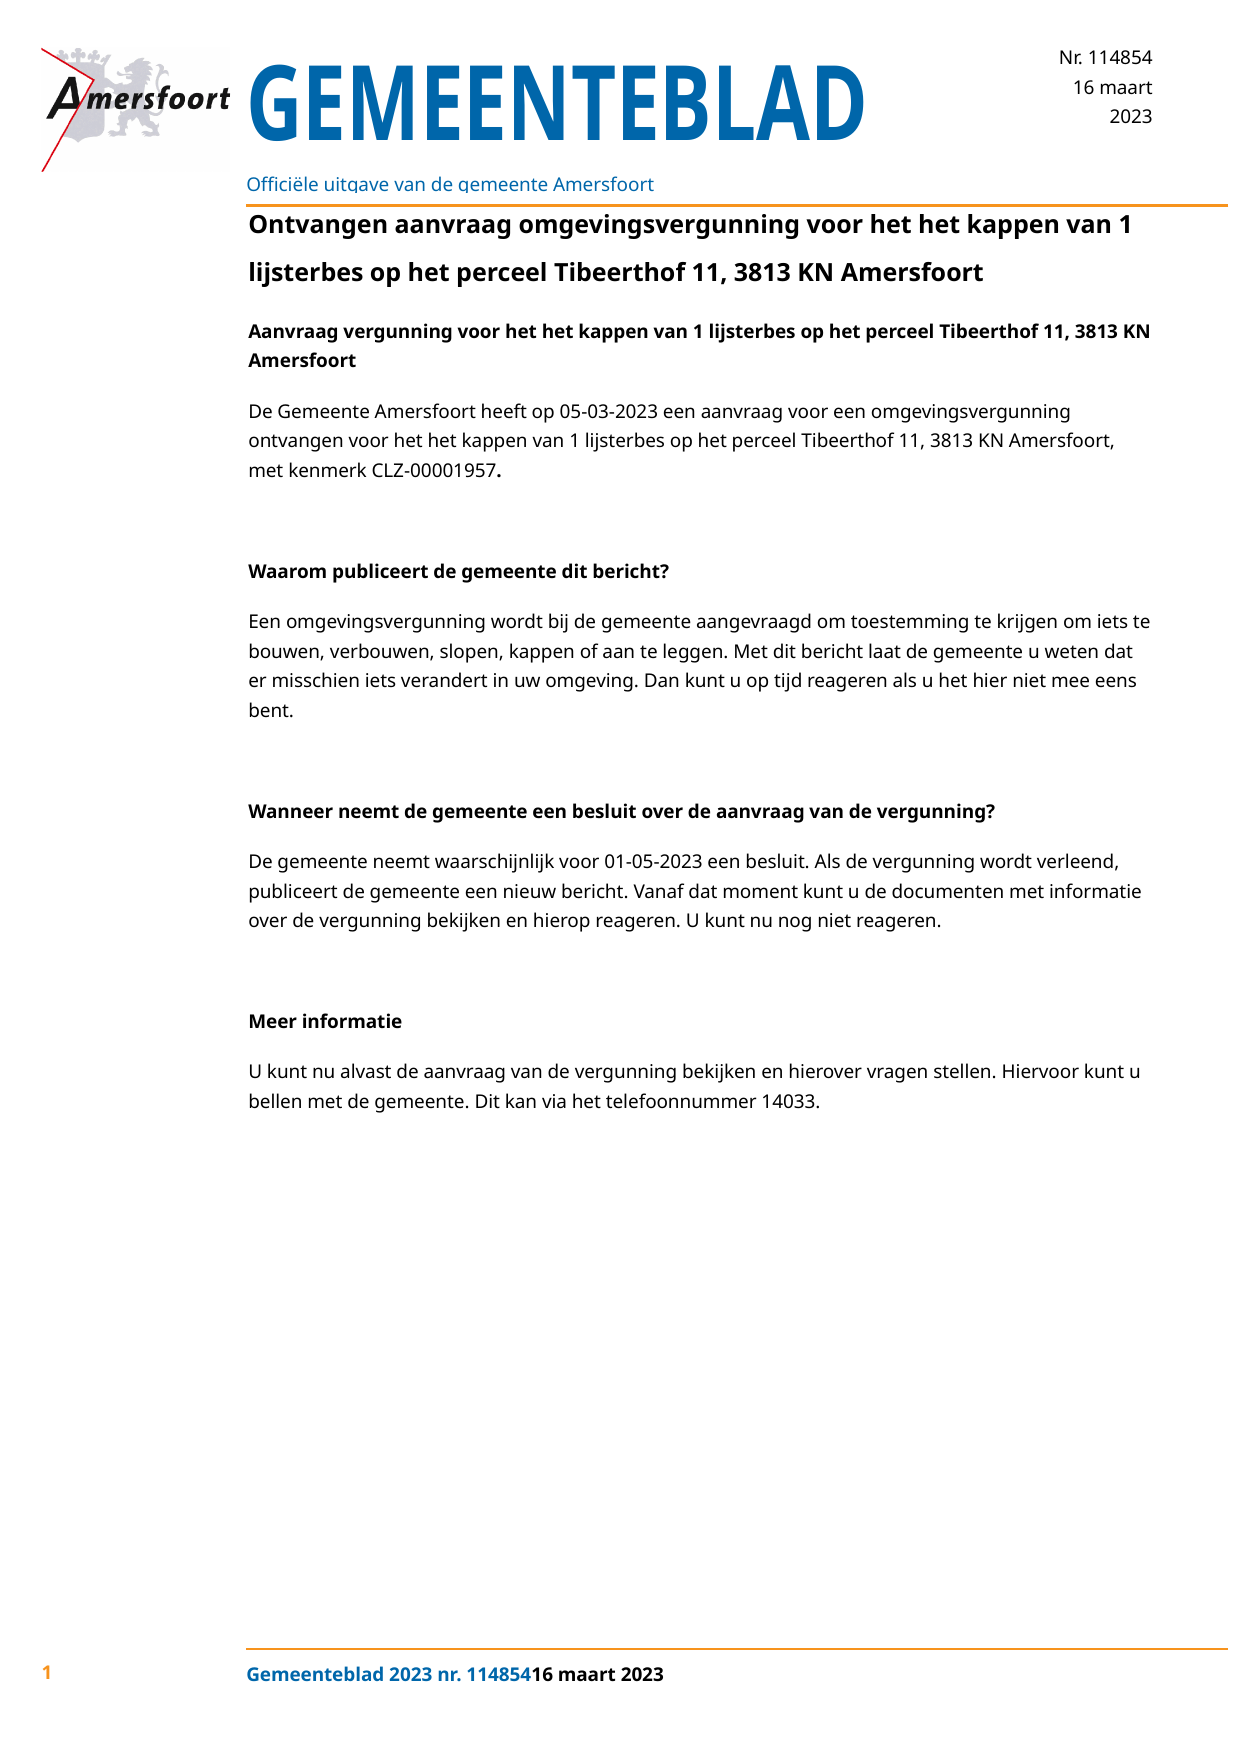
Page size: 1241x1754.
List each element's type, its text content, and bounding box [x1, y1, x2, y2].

text De gemeente neemt waarschijnlijk voor 01-05-2023 een besluit. Als de vergunning wordt verleend, publiceert de gemeente een nieuw bericht. Vanaf dat moment kunt u de documenten met informatie over de vergunning bekijken en hierop reageren. U kunt nu nog niet reageren. [248, 848, 1152, 933]
text Wanneer neemt de gemeente een besluit over de aanvraag van de vergunning? [248, 798, 1152, 824]
text Meer informatie [248, 1008, 1152, 1034]
picture [41, 47, 231, 172]
text Een omgevingsvergunning wordt bij de gemeente aangevraagd om toestemming te krijgen om iets te bouwen, verbouwen, slopen, kappen of aan te leggen. Met dit bericht laat de gemeente u weten dat er misschien iets verandert in uw omgeving. Dan kunt u op tijd reageren als u het hier niet mee eens bent. [248, 608, 1152, 723]
text Waarom publiceert de gemeente dit bericht? [248, 558, 1152, 584]
text Ontvangen aanvraag omgevingsvergunning voor het het kappen van 1 lijsterbes op het perceel Tibeerthof 11, 3813 KN Amersfoort [248, 207, 1152, 288]
text U kunt nu alvast de aanvraag van de vergunning bekijken en hierover vragen stellen. Hiervoor kunt u bellen met de gemeente. Dit kan via het telefoonnummer 14033. [248, 1059, 1152, 1114]
text De Gemeente Amersfoort heeft op 05-03-2023 een aanvraag voor een omgevingsvergunning ontvangen voor het het kappen van 1 lijsterbes op het perceel Tibeerthof 11, 3813 KN Amersfoort, met kenmerk CLZ-00001957. [248, 398, 1152, 483]
text Aanvraag vergunning voor het het kappen van 1 lijsterbes op het perceel Tibeerthof 11, 3813 KN Amersfoort [248, 318, 1152, 373]
